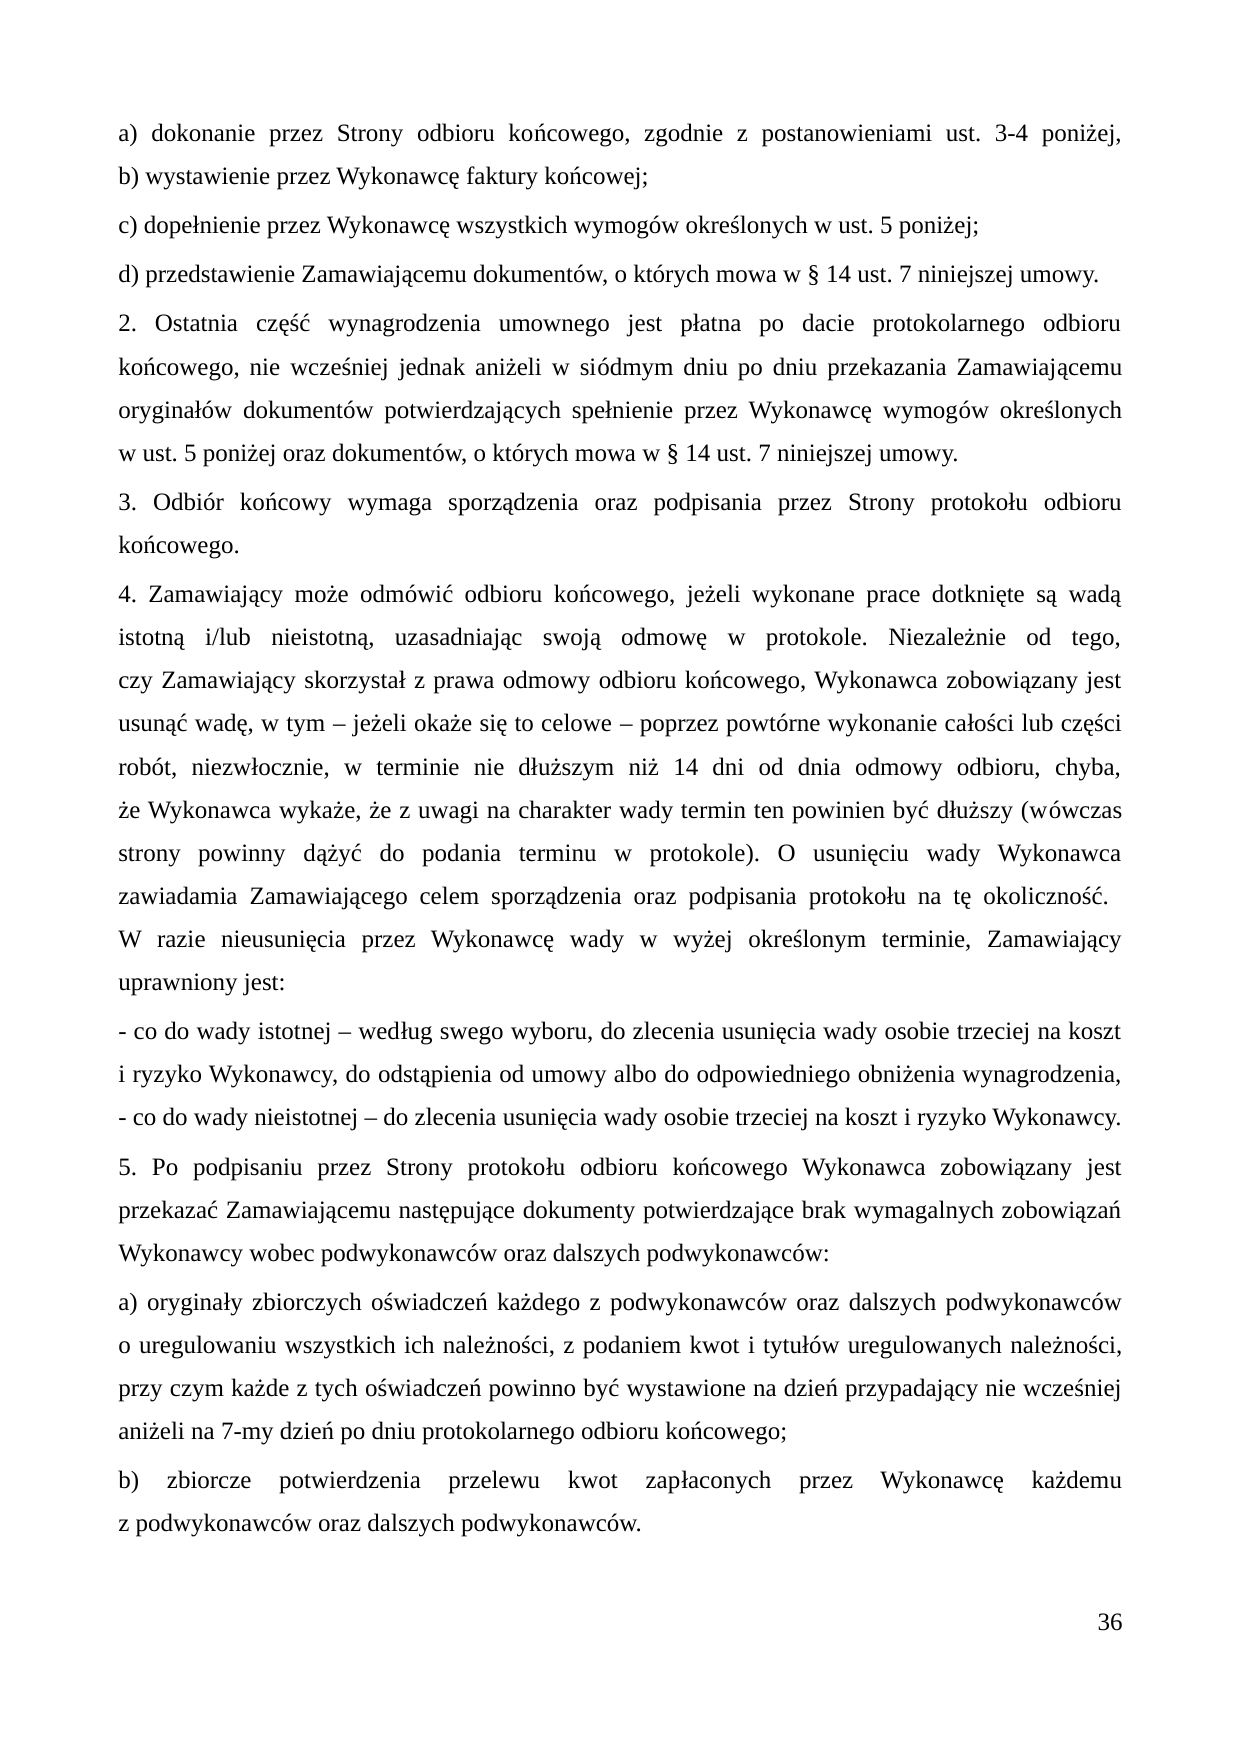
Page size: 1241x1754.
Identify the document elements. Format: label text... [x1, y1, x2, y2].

text c) dopełnienie przez Wykonawcę wszystkich wymogów określonych w ust. 5 poniżej; [118, 210, 1122, 239]
text a) oryginały zbiorczych oświadczeń każdego z podwykonawców oraz dalszych podwykonawców o uregulowaniu wszystkich ich należności, z podaniem kwot i tytułów uregulowanych należności, przy czym każde z tych oświadczeń powinno być wystawione na dzień przypadający nie wcześniej aniżeli na 7-my dzień po dniu protokolarnego odbioru końcowego; [118, 1287, 1122, 1445]
text a) dokonanie przez Strony odbioru końcowego, zgodnie z postanowieniami ust. 3-4 poniżej, b) wystawienie przez Wykonawcę faktury końcowej; [118, 118, 1122, 190]
text d) przedstawienie Zamawiającemu dokumentów, o których mowa w § 14 ust. 7 niniejszej umowy. [118, 259, 1122, 288]
text 3. Odbiór końcowy wymaga sporządzenia oraz podpisania przez Strony protokołu odbioru końcowego. [118, 487, 1122, 559]
text 4. Zamawiający może odmówić odbioru końcowego, jeżeli wykonane prace dotknięte są wadą istotną i/lub nieistotną, uzasadniając swoją odmowę w protokole. Niezależnie od tego, czy Zamawiający skorzystał z prawa odmowy odbioru końcowego, Wykonawca zobowiązany jest usunąć wadę, w tym – jeżeli okaże się to celowe – poprzez powtórne wykonanie całości lub części robót, niezwłocznie, w terminie nie dłuższym niż 14 dni od dnia odmowy odbioru, chyba, że Wykonawca wykaże, że z uwagi na charakter wady termin ten powinien być dłuższy (wówczas strony powinny dążyć do podania terminu w protokole). O usunięciu wady Wykonawca zawiadamia Zamawiającego celem sporządzenia oraz podpisania protokołu na tę okoliczność. W razie nieusunięcia przez Wykonawcę wady w wyżej określonym terminie, Zamawiający uprawniony jest: [118, 579, 1122, 996]
text - co do wady istotnej – według swego wyboru, do zlecenia usunięcia wady osobie trzeciej na koszt i ryzyko Wykonawcy, do odstąpienia od umowy albo do odpowiedniego obniżenia wynagrodzenia, - co do wady nieistotnej – do zlecenia usunięcia wady osobie trzeciej na koszt i ryzyko Wykonawcy. [118, 1016, 1122, 1131]
text 2. Ostatnia część wynagrodzenia umownego jest płatna po dacie protokolarnego odbioru końcowego, nie wcześniej jednak aniżeli w siódmym dniu po dniu przekazania Zamawiającemu oryginałów dokumentów potwierdzających spełnienie przez Wykonawcę wymogów określonych w ust. 5 poniżej oraz dokumentów, o których mowa w § 14 ust. 7 niniejszej umowy. [118, 308, 1122, 467]
text 5. Po podpisaniu przez Strony protokołu odbioru końcowego Wykonawca zobowiązany jest przekazać Zamawiającemu następujące dokumenty potwierdzające brak wymagalnych zobowiązań Wykonawcy wobec podwykonawców oraz dalszych podwykonawców: [118, 1152, 1122, 1267]
text b) zbiorcze potwierdzenia przelewu kwot zapłaconych przez Wykonawcę każdemu z podwykonawców oraz dalszych podwykonawców. [118, 1465, 1122, 1537]
